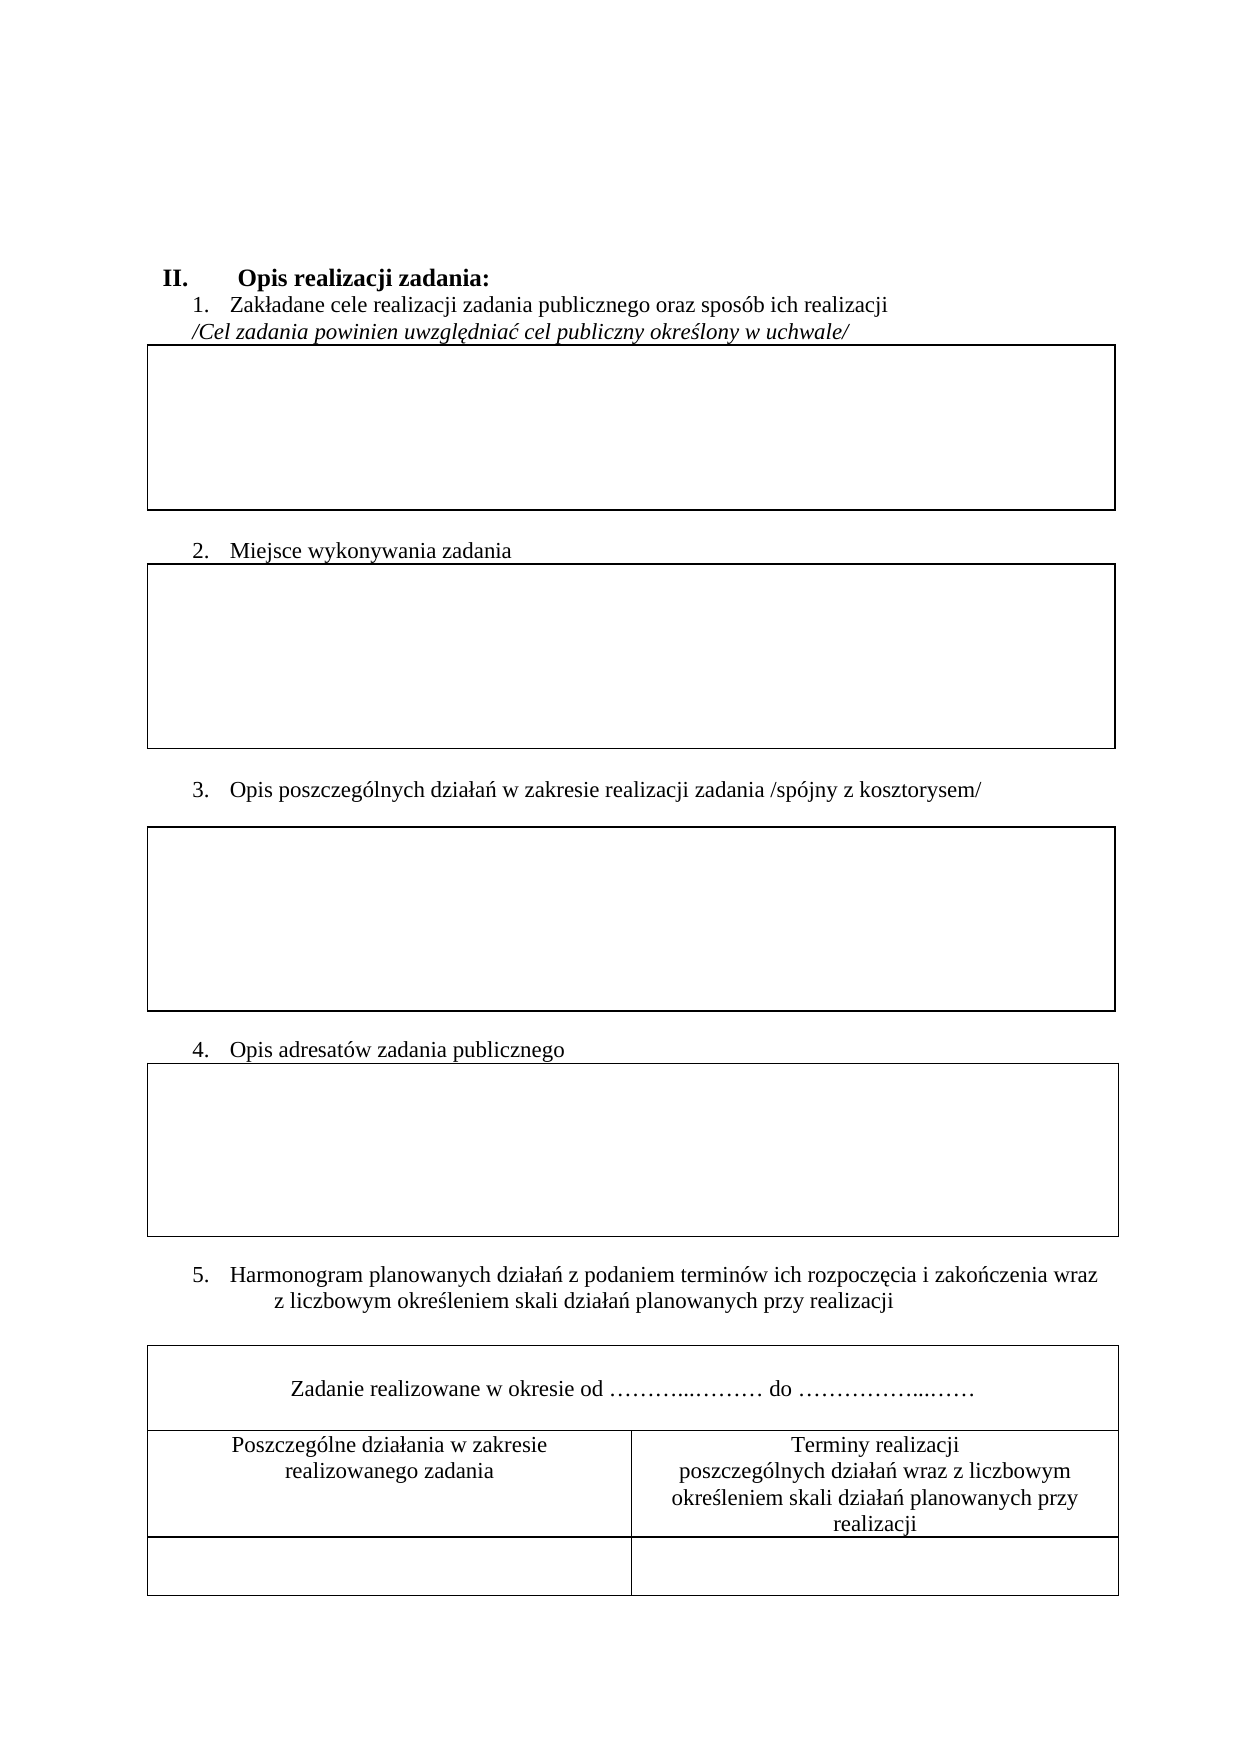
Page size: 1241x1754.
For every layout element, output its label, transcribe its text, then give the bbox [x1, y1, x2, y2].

list Miejsce wykonywania zadania [192, 537, 1107, 563]
table_cell [632, 1538, 1118, 1595]
list Opis realizacji zadania: [162, 263, 1107, 291]
list Zakładane cele realizacji zadania publicznego oraz sposób ich realizacji [192, 291, 1107, 318]
table_cell Poszczególne działania w zakresie realizowanego zadania [148, 1431, 631, 1536]
list Opis poszczególnych działań w zakresie realizacji zadania /spójny z kosztorysem/ [192, 776, 1107, 802]
table_header [148, 828, 1114, 1010]
list Harmonogram planowanych działań z podaniem terminów ich rozpoczęcia i zakończenia wraz z liczbowym określeniem skali działań planowanych przy realizacji [192, 1261, 1107, 1314]
table_header [148, 346, 1114, 509]
table_header [148, 1064, 1118, 1236]
table_header [148, 565, 1114, 748]
table_header Zadanie realizowane w okresie od ………...……… do ……………...…… [148, 1346, 1118, 1430]
list /Cel zadania powinien uwzględniać cel publiczny określony w uchwale/ [192, 318, 1107, 344]
list Opis adresatów zadania publicznego [192, 1036, 1107, 1062]
table_cell Terminy realizacji poszczególnych działań wraz z liczbowym określeniem skali działań planowanych przy realizacji [632, 1431, 1118, 1536]
table_cell [148, 1538, 631, 1595]
